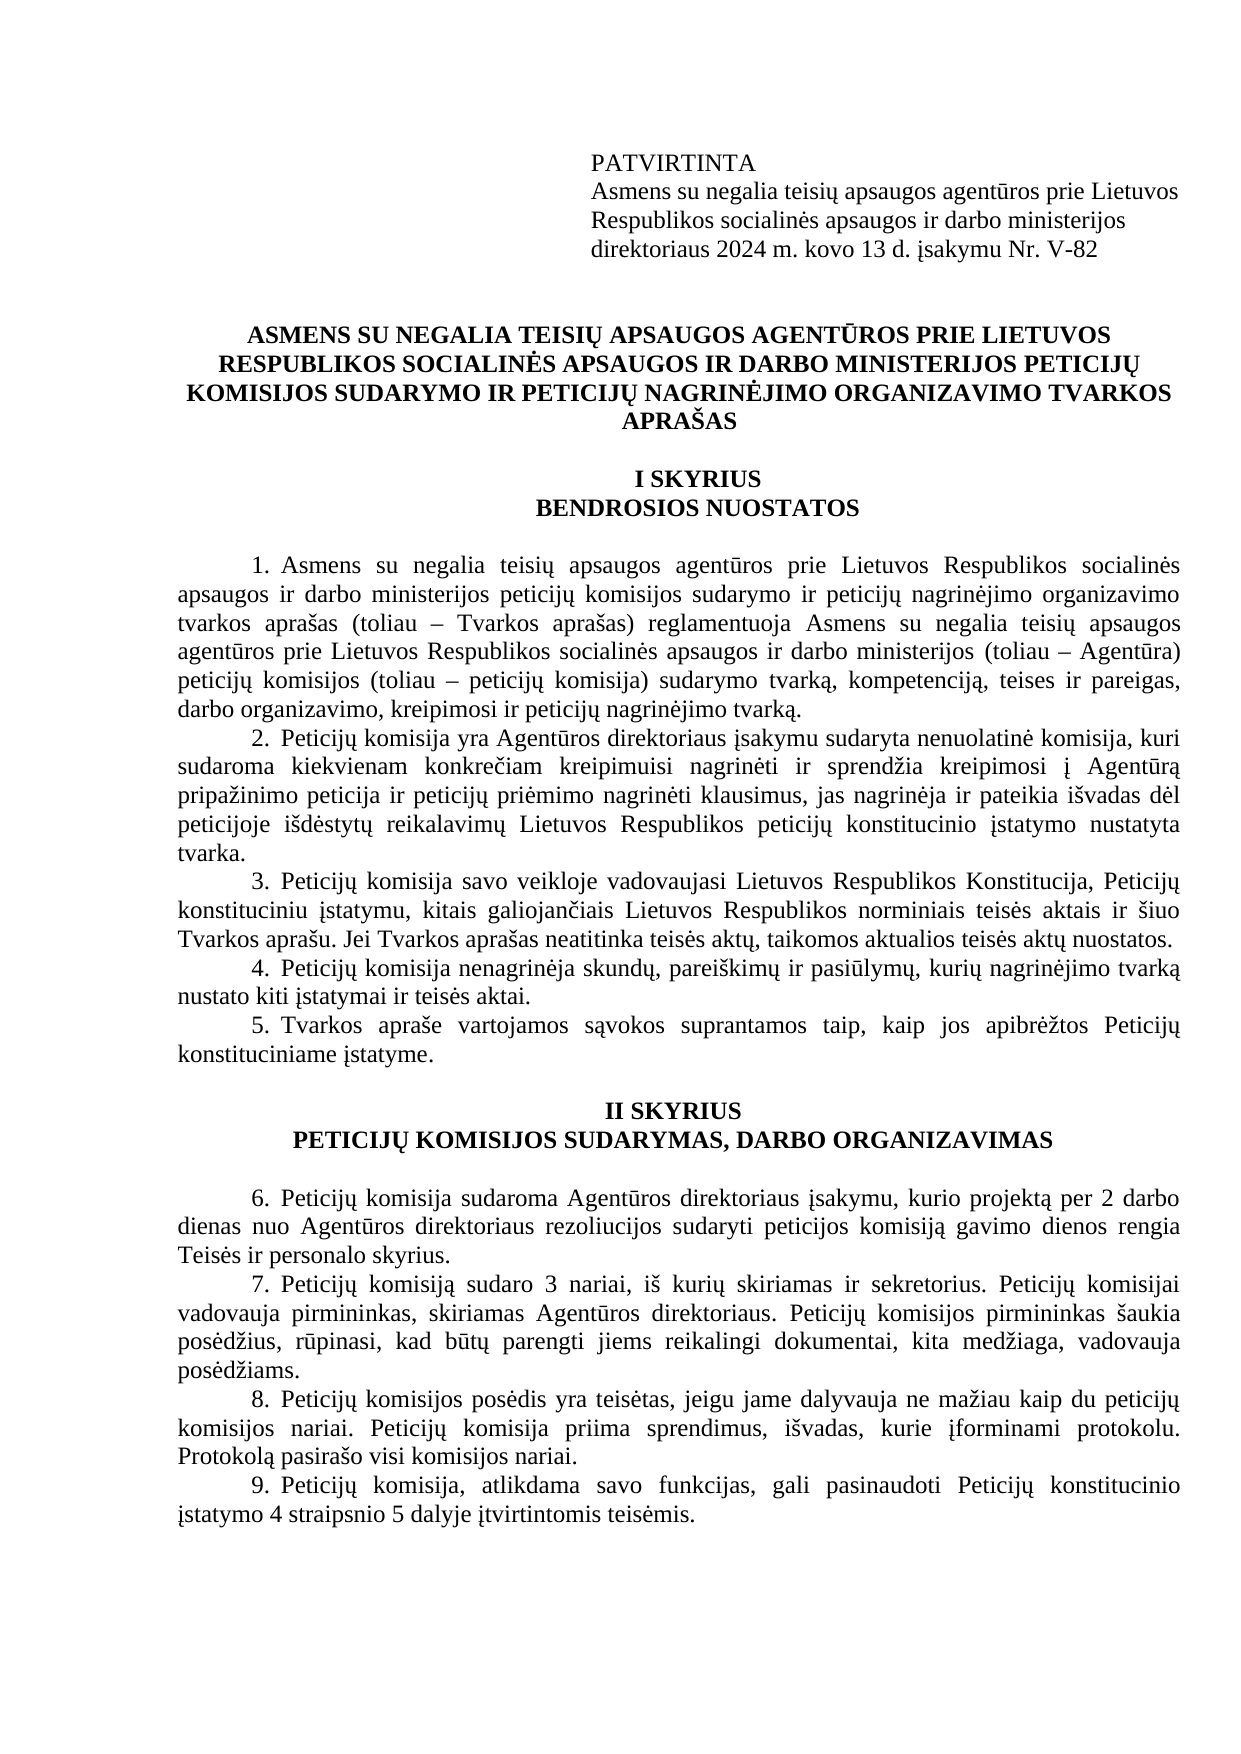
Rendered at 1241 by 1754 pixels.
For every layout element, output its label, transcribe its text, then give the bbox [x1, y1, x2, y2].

text 1. Asmens su negalia teisių apsaugos agentūros prie Lietuvos Respublikos socialinės apsaugos ir darbo ministerijos peticijų komisijos sudarymo ir peticijų nagrinėjimo organizavimo tvarkos aprašas (toliau – Tvarkos aprašas) reglamentuoja Asmens su negalia teisių apsaugos agentūros prie Lietuvos Respublikos socialinės apsaugos ir darbo ministerijos (toliau – Agentūra) peticijų komisijos (toliau – peticijų komisija) sudarymo tvarką, kompetenciją, teises ir pareigas, darbo organizavimo, kreipimosi ir peticijų nagrinėjimo tvarką. [177, 550, 1181, 723]
text PETICIJŲ KOMISIJOS SUDARYMAS, DARBO ORGANIZAVIMAS [177, 1125, 1169, 1154]
text 9. Peticijų komisija, atlikdama savo funkcijas, gali pasinaudoti Peticijų konstitucinio įstatymo 4 straipsnio 5 dalyje įtvirtintomis teisėmis. [177, 1470, 1181, 1528]
text 8. Peticijų komisijos posėdis yra teisėtas, jeigu jame dalyvauja ne mažiau kaip du peticijų komisijos nariai. Peticijų komisija priima sprendimus, išvadas, kurie įforminami protokolu. Protokolą pasirašo visi komisijos nariai. [177, 1384, 1181, 1470]
text PATVIRTINTA [591, 148, 1181, 176]
text Asmens su negalia teisių apsaugos agentūros prie Lietuvos Respublikos socialinės apsaugos ir darbo ministerijos direktoriaus 2024 m. kovo 13 d. įsakymu Nr. V-82 [591, 176, 1181, 263]
text 7. Peticijų komisiją sudaro 3 nariai, iš kurių skiriamas ir sekretorius. Peticijų komisijai vadovauja pirmininkas, skiriamas Agentūros direktoriaus. Peticijų komisijos pirmininkas šaukia posėdžius, rūpinasi, kad būtų parengti jiems reikalingi dokumentai, kita medžiaga, vadovauja posėdžiams. [177, 1269, 1181, 1384]
text 4. Peticijų komisija nenagrinėja skundų, pareiškimų ir pasiūlymų, kurių nagrinėjimo tvarką nustato kiti įstatymai ir teisės aktai. [177, 953, 1181, 1010]
text II SKYRIUS [177, 1096, 1169, 1125]
text 6. Peticijų komisija sudaroma Agentūros direktoriaus įsakymu, kurio projektą per 2 darbo dienas nuo Agentūros direktoriaus rezoliucijos sudaryti peticijos komisiją gavimo dienos rengia Teisės ir personalo skyrius. [177, 1183, 1181, 1269]
text I SKYRIUS [214, 464, 1181, 493]
text BENDROSIOS NUOSTATOS [214, 493, 1181, 521]
text 2. Peticijų komisija yra Agentūros direktoriaus įsakymu sudaryta nenuolatinė komisija, kuri sudaroma kiekvienam konkrečiam kreipimuisi nagrinėti ir sprendžia kreipimosi į Agentūrą pripažinimo peticija ir peticijų priėmimo nagrinėti klausimus, jas nagrinėja ir pateikia išvadas dėl peticijoje išdėstytų reikalavimų Lietuvos Respublikos peticijų konstitucinio įstatymo nustatyta tvarka. [177, 723, 1181, 866]
text 3. Peticijų komisija savo veikloje vadovaujasi Lietuvos Respublikos Konstitucija, Peticijų konstituciniu įstatymu, kitais galiojančiais Lietuvos Respublikos norminiais teisės aktais ir šiuo Tvarkos aprašu. Jei Tvarkos aprašas neatitinka teisės aktų, taikomos aktualios teisės aktų nuostatos. [177, 866, 1181, 953]
text ASMENS SU NEGALIA TEISIŲ APSAUGOS AGENTŪROS prie LIETUVOS RESPUBLIKOS Socialinės apsaugos ir darbo ministerijos PETICIJŲ KOMISIJOS SUDARYMO IR PETICIJŲ NAGRINĖJIMO ORGANIZAVIMO TVARKOS APRAŠAS [177, 320, 1181, 435]
text 5. Tvarkos apraše vartojamos sąvokos suprantamos taip, kaip jos apibrėžtos Peticijų konstituciniame įstatyme. [177, 1010, 1181, 1068]
